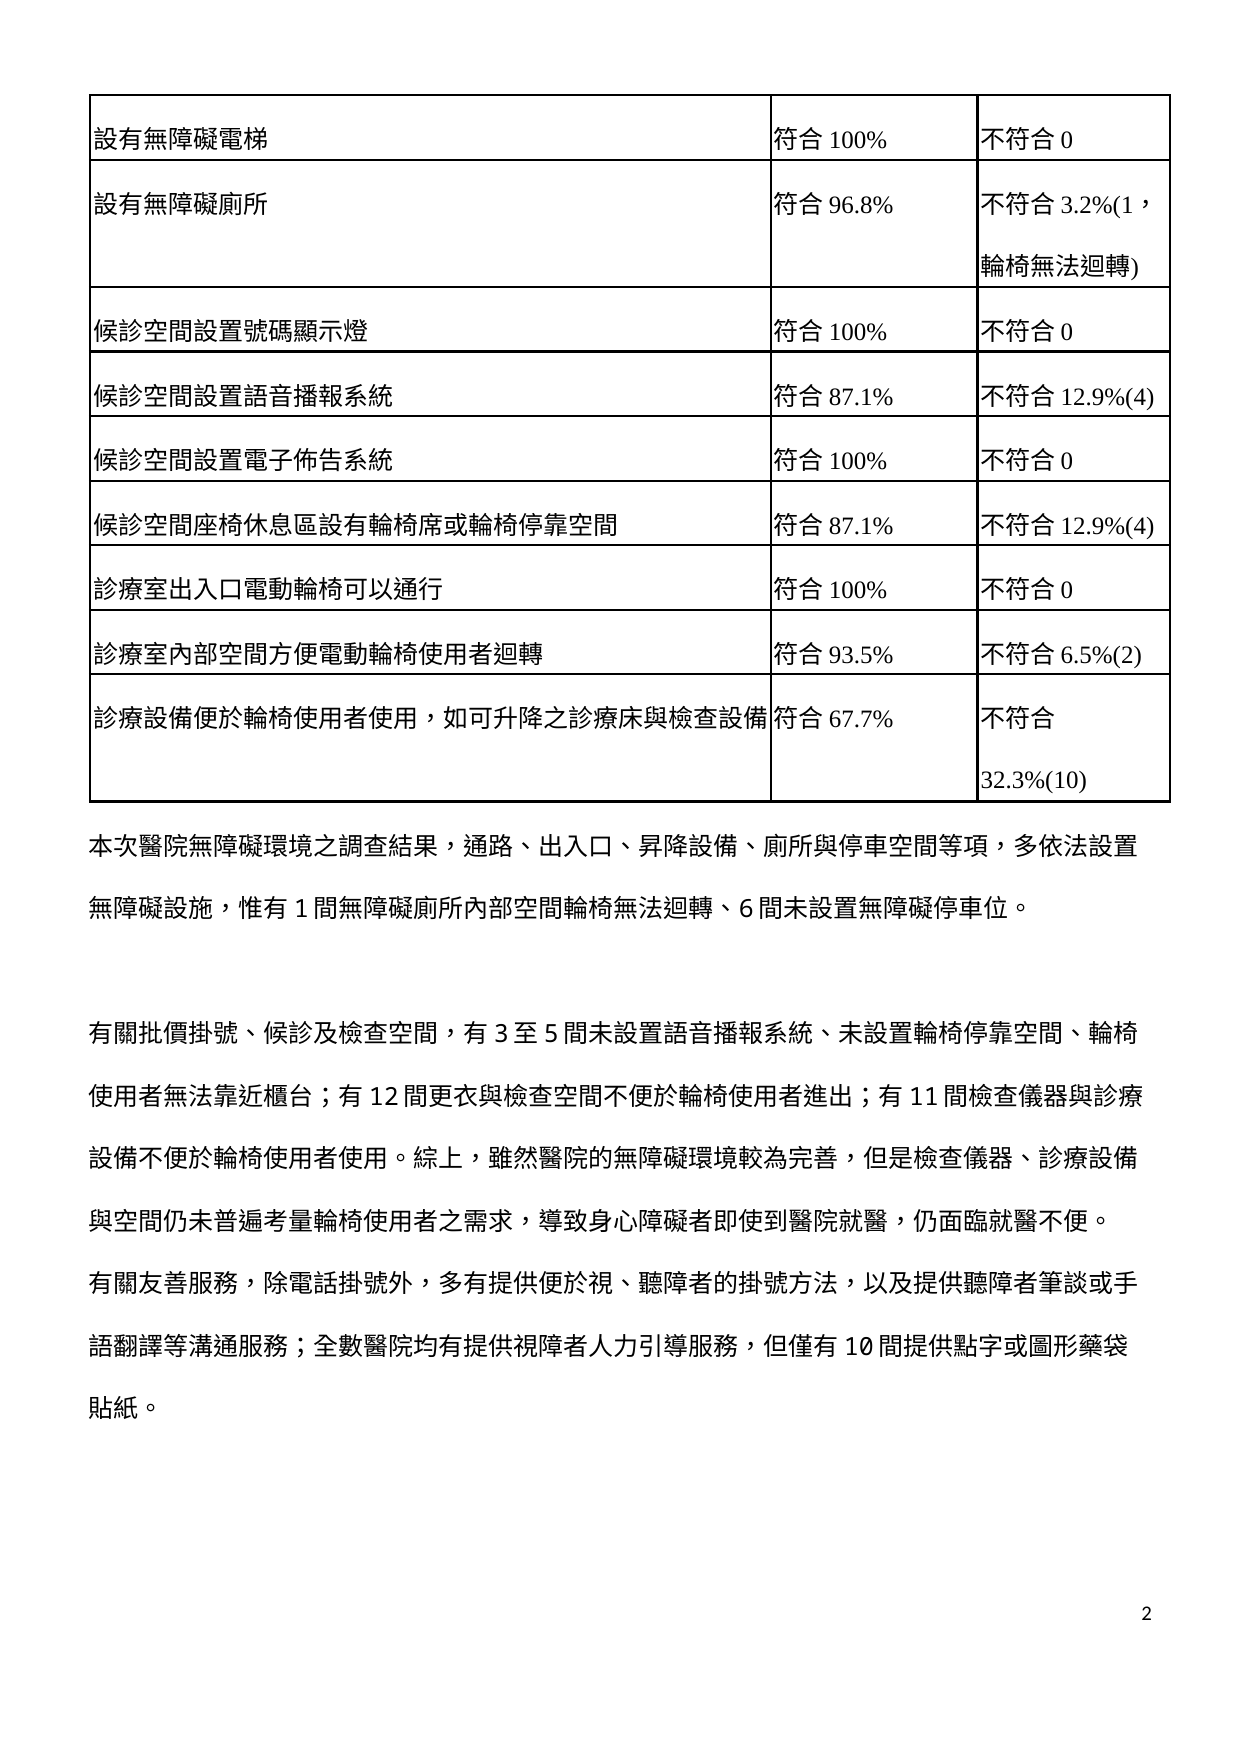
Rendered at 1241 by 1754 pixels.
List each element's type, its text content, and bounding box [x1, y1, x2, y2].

table_cell 設有無障礙廁所 [91, 161, 770, 286]
table_cell 不符合3.2%(1，輪椅無法迴轉) [979, 161, 1169, 286]
table_cell 符合96.8% [772, 161, 976, 286]
table_cell 候診空間座椅休息區設有輪椅席或輪椅停靠空間 [91, 482, 770, 544]
table_cell 符合100% [772, 417, 976, 479]
table_cell 不符合0 [979, 96, 1169, 159]
table_cell 設有無障礙電梯 [91, 96, 770, 159]
table_cell 不符合32.3%(10) [979, 675, 1169, 800]
table_cell 符合100% [772, 288, 976, 350]
table_cell 符合87.1% [772, 482, 976, 544]
table_cell 候診空間設置語音播報系統 [91, 353, 770, 415]
table_cell 診療室出入口電動輪椅可以通行 [91, 546, 770, 609]
table_cell 候診空間設置電子佈告系統 [91, 417, 770, 479]
text 有關批價掛號、候診及檢查空間，有3至5間未設置語音播報系統、未設置輪椅停靠空間、輪椅使用者無法靠近櫃台；有12間更衣與檢查空間不便於輪椅使用者進出；有11間檢查儀器與診療設備不便於輪椅使用者使用。綜上，雖然醫院的無障礙環境較為完善，但是檢查儀器、診療設備與空間仍未普遍考量輪椅使用者之需求，導致身心障礙者即使到醫院就醫，仍面臨就醫不便。 [89, 990, 1152, 1240]
table_cell 診療室內部空間方便電動輪椅使用者迴轉 [91, 611, 770, 673]
table_cell 不符合12.9%(4) [979, 353, 1169, 415]
table_cell 不符合0 [979, 417, 1169, 479]
table_cell 不符合12.9%(4) [979, 482, 1169, 544]
table_cell 候診空間設置號碼顯示燈 [91, 288, 770, 350]
text 有關友善服務，除電話掛號外，多有提供便於視、聽障者的掛號方法，以及提供聽障者筆談或手語翻譯等溝通服務；全數醫院均有提供視障者人力引導服務，但僅有10間提供點字或圖形藥袋貼紙。 [89, 1240, 1152, 1427]
text 本次醫院無障礙環境之調查結果，通路、出入口、昇降設備、廁所與停車空間等項，多依法設置無障礙設施，惟有1間無障礙廁所內部空間輪椅無法迴轉、6間未設置無障礙停車位。 [89, 803, 1152, 927]
table_cell 不符合0 [979, 546, 1169, 609]
table_cell 符合100% [772, 96, 976, 159]
table_cell 符合87.1% [772, 353, 976, 415]
table_cell 符合100% [772, 546, 976, 609]
table_cell 符合93.5% [772, 611, 976, 673]
table_cell 不符合0 [979, 288, 1169, 350]
table_cell 不符合6.5%(2) [979, 611, 1169, 673]
table_cell 符合67.7% [772, 675, 976, 800]
table_cell 診療設備便於輪椅使用者使用，如可升降之診療床與檢查設備 [91, 675, 770, 800]
